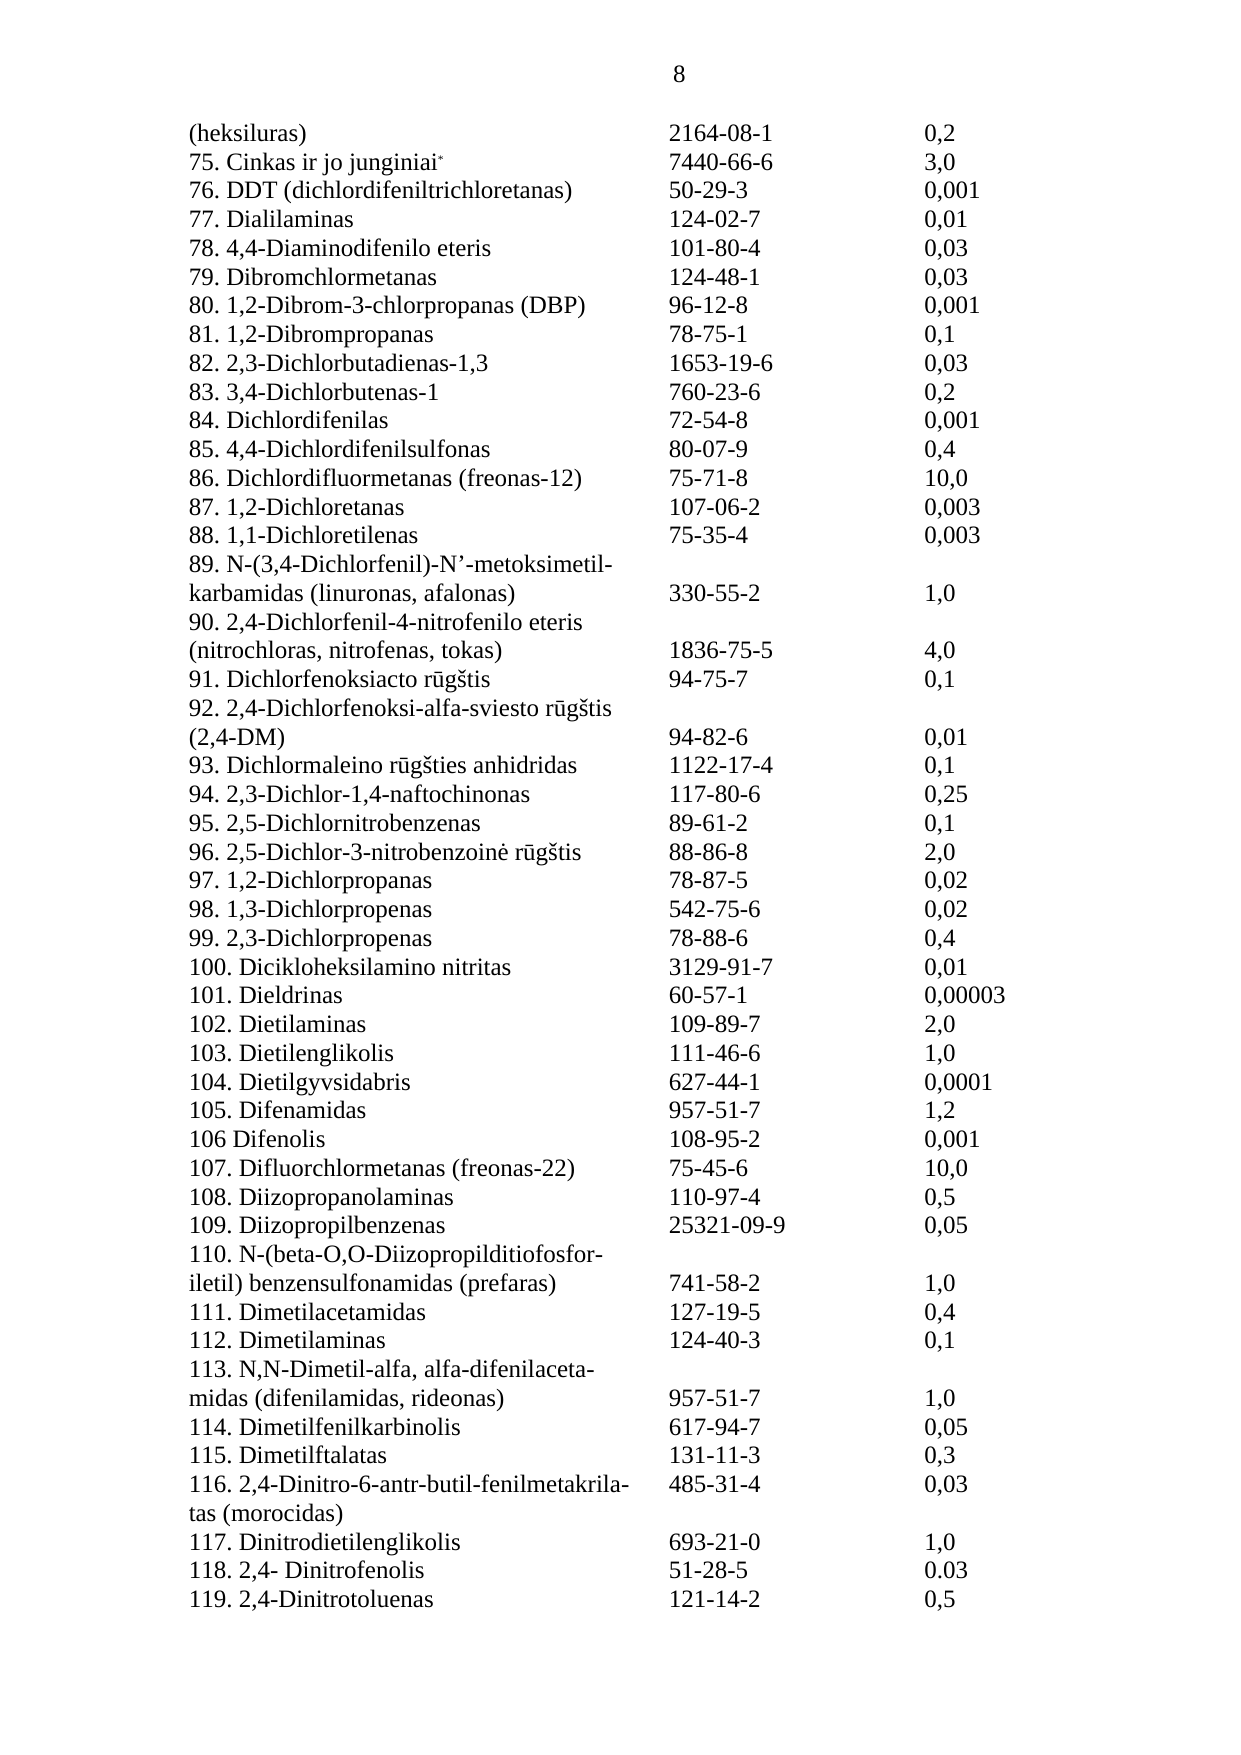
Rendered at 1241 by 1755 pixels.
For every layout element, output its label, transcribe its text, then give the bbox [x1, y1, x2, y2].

table_cell 100. Dicikloheksilamino nitritas [177, 952, 657, 981]
table_cell [658, 693, 913, 722]
table_cell 0,1 [913, 664, 1181, 693]
table_cell 87. 1,2-Dichloretanas [177, 492, 657, 521]
table_cell 77. Dialilaminas [177, 204, 657, 233]
table_cell 97. 1,2-Dichlorpropanas [177, 866, 657, 894]
table_cell 0,003 [913, 492, 1181, 521]
table_cell 0,02 [913, 866, 1181, 894]
table_cell 1122-17-4 [658, 751, 913, 779]
table_cell [658, 549, 913, 578]
table_cell iletil) benzensulfonamidas (prefaras) [177, 1268, 657, 1297]
table_cell 485-31-4 [658, 1469, 913, 1527]
table_cell 0,03 [913, 233, 1181, 262]
table_cell 110-97-4 [658, 1182, 913, 1211]
table_cell 0,4 [913, 1297, 1181, 1326]
table_cell 115. Dimetilftalatas [177, 1441, 657, 1469]
table_cell 114. Dimetilfenilkarbinolis [177, 1412, 657, 1441]
table_cell midas (difenilamidas, rideonas) [177, 1383, 657, 1412]
table_cell 112. Dimetilaminas [177, 1326, 657, 1354]
table_cell 111-46-6 [658, 1038, 913, 1067]
table_cell 106 Difenolis [177, 1124, 657, 1153]
table_cell 1,0 [913, 1038, 1181, 1067]
table_cell 111. Dimetilacetamidas [177, 1297, 657, 1326]
table_cell 0,02 [913, 894, 1181, 923]
table_cell 25321-09-9 [658, 1211, 913, 1239]
table_cell 91. Dichlorfenoksiacto rūgštis [177, 664, 657, 693]
table_cell 0,001 [913, 291, 1181, 319]
table_cell 89-61-2 [658, 808, 913, 837]
table_cell 121-14-2 [658, 1584, 913, 1613]
table_cell 96. 2,5-Dichlor-3-nitrobenzoinė rūgštis [177, 837, 657, 866]
table_cell 51-28-5 [658, 1556, 913, 1584]
table_cell 107. Difluorchlormetanas (freonas-22) [177, 1153, 657, 1182]
table_cell 0,00003 [913, 981, 1181, 1009]
table_cell 108. Diizopropanolaminas [177, 1182, 657, 1211]
table_cell 4,0 [913, 636, 1181, 664]
table_cell 60-57-1 [658, 981, 913, 1009]
table_cell 1,0 [913, 1527, 1181, 1556]
table_cell 0,05 [913, 1211, 1181, 1239]
table_cell 3129-91-7 [658, 952, 913, 981]
table_cell 0,4 [913, 923, 1181, 952]
table_cell 105. Difenamidas [177, 1096, 657, 1124]
table_cell 79. Dibromchlormetanas [177, 262, 657, 291]
table_cell 78-87-5 [658, 866, 913, 894]
table_cell 0,5 [913, 1182, 1181, 1211]
table_cell 0,1 [913, 808, 1181, 837]
table_cell 1,2 [913, 1096, 1181, 1124]
table_cell 127-19-5 [658, 1297, 913, 1326]
table_cell 108-95-2 [658, 1124, 913, 1153]
table_cell 72-54-8 [658, 406, 913, 434]
table_cell (2,4-DM) [177, 722, 657, 751]
table_cell 0,4 [913, 434, 1181, 463]
table_cell 0,0001 [913, 1067, 1181, 1096]
table_cell [913, 549, 1181, 578]
table_cell 101-80-4 [658, 233, 913, 262]
table_cell 330-55-2 [658, 578, 913, 607]
table_cell 78-75-1 [658, 319, 913, 348]
table_cell 1,0 [913, 578, 1181, 607]
table_cell [913, 1354, 1181, 1383]
table_cell 95. 2,5-Dichlornitrobenzenas [177, 808, 657, 837]
table_cell [658, 607, 913, 636]
table_cell 1,0 [913, 1268, 1181, 1297]
table_cell 109. Diizopropilbenzenas [177, 1211, 657, 1239]
table_cell 98. 1,3-Dichlorpropenas [177, 894, 657, 923]
table_cell 75. Cinkas ir jo junginiai* [177, 147, 657, 176]
table_cell 0,1 [913, 319, 1181, 348]
table_cell [913, 1239, 1181, 1268]
table_cell 2164-08-1 [658, 118, 913, 147]
table_cell 957-51-7 [658, 1383, 913, 1412]
table_cell 542-75-6 [658, 894, 913, 923]
table_cell 957-51-7 [658, 1096, 913, 1124]
table_cell 2,0 [913, 837, 1181, 866]
table_cell 102. Dietilaminas [177, 1009, 657, 1038]
table_cell 117-80-6 [658, 779, 913, 808]
table_cell 107-06-2 [658, 492, 913, 521]
table_cell 0,001 [913, 1124, 1181, 1153]
table_cell 124-02-7 [658, 204, 913, 233]
table_cell 118. 2,4- Dinitrofenolis [177, 1556, 657, 1584]
table_cell 76. DDT (dichlordifeniltrichloretanas) [177, 176, 657, 204]
table_cell 109-89-7 [658, 1009, 913, 1038]
table_cell 83. 3,4-Dichlorbutenas-1 [177, 377, 657, 406]
table_cell 0.03 [913, 1556, 1181, 1584]
table_cell 78-88-6 [658, 923, 913, 952]
table_cell 0,1 [913, 1326, 1181, 1354]
table_cell 131-11-3 [658, 1441, 913, 1469]
table_cell 99. 2,3-Dichlorpropenas [177, 923, 657, 952]
table_cell 1,0 [913, 1383, 1181, 1412]
table_cell 1653-19-6 [658, 348, 913, 377]
table_cell 119. 2,4-Dinitrotoluenas [177, 1584, 657, 1613]
table_cell 760-23-6 [658, 377, 913, 406]
table_cell 0,25 [913, 779, 1181, 808]
table_cell 86. Dichlordifluormetanas (freonas-12) [177, 463, 657, 492]
table_cell 0,03 [913, 1469, 1181, 1527]
table_cell 0,01 [913, 952, 1181, 981]
table_cell 117. Dinitrodietilenglikolis [177, 1527, 657, 1556]
table_cell 92. 2,4-Dichlorfenoksi-alfa-sviesto rūgštis [177, 693, 657, 722]
table_cell 0,003 [913, 521, 1181, 549]
table_cell karbamidas (linuronas, afalonas) [177, 578, 657, 607]
table_cell 80-07-9 [658, 434, 913, 463]
table_cell (heksiluras) [177, 118, 657, 147]
table_cell 116. 2,4-Dinitro-6-antr-butil-fenilmetakrila-tas (morocidas) [177, 1469, 657, 1527]
table_cell 80. 1,2-Dibrom-3-chlorpropanas (DBP) [177, 291, 657, 319]
table_cell 0,03 [913, 348, 1181, 377]
table_cell 0,01 [913, 204, 1181, 233]
table_cell 1836-75-5 [658, 636, 913, 664]
table_cell 50-29-3 [658, 176, 913, 204]
table_cell 0,5 [913, 1584, 1181, 1613]
table_cell 0,05 [913, 1412, 1181, 1441]
table_cell 3,0 [913, 147, 1181, 176]
table_cell 85. 4,4-Dichlordifenilsulfonas [177, 434, 657, 463]
table_cell 113. N,N-Dimetil-alfa, alfa-difenilaceta- [177, 1354, 657, 1383]
table_cell [913, 607, 1181, 636]
table_cell 75-35-4 [658, 521, 913, 549]
table_cell 94-75-7 [658, 664, 913, 693]
table_cell 693-21-0 [658, 1527, 913, 1556]
table_cell 75-45-6 [658, 1153, 913, 1182]
table_cell 2,0 [913, 1009, 1181, 1038]
table_cell 103. Dietilenglikolis [177, 1038, 657, 1067]
table_cell 0,2 [913, 377, 1181, 406]
table_cell 96-12-8 [658, 291, 913, 319]
table_cell 94. 2,3-Dichlor-1,4-naftochinonas [177, 779, 657, 808]
table_cell 81. 1,2-Dibrompropanas [177, 319, 657, 348]
table_cell 78. 4,4-Diaminodifenilo eteris [177, 233, 657, 262]
table_cell 82. 2,3-Dichlorbutadienas-1,3 [177, 348, 657, 377]
table_cell 7440-66-6 [658, 147, 913, 176]
table_cell 0,01 [913, 722, 1181, 751]
table_cell 124-40-3 [658, 1326, 913, 1354]
table_cell 627-44-1 [658, 1067, 913, 1096]
table_cell 104. Dietilgyvsidabris [177, 1067, 657, 1096]
table_cell 94-82-6 [658, 722, 913, 751]
table_cell [658, 1239, 913, 1268]
table_cell 88-86-8 [658, 837, 913, 866]
table_cell 75-71-8 [658, 463, 913, 492]
table_cell 617-94-7 [658, 1412, 913, 1441]
table_cell 124-48-1 [658, 262, 913, 291]
table_cell 0,1 [913, 751, 1181, 779]
table_cell 89. N-(3,4-Dichlorfenil)-N’-metoksimetil- [177, 549, 657, 578]
table_cell 101. Dieldrinas [177, 981, 657, 1009]
table_cell 90. 2,4-Dichlorfenil-4-nitrofenilo eteris [177, 607, 657, 636]
table_cell 110. N-(beta-O,O-Diizopropilditiofosfor- [177, 1239, 657, 1268]
table_cell 0,03 [913, 262, 1181, 291]
table_cell 93. Dichlormaleino rūgšties anhidridas [177, 751, 657, 779]
table_cell 0,2 [913, 118, 1181, 147]
table_cell [658, 1354, 913, 1383]
table_cell 0,001 [913, 406, 1181, 434]
table_cell 0,3 [913, 1441, 1181, 1469]
table_cell 84. Dichlordifenilas [177, 406, 657, 434]
table_cell 10,0 [913, 1153, 1181, 1182]
table_cell 741-58-2 [658, 1268, 913, 1297]
table_cell 88. 1,1-Dichloretilenas [177, 521, 657, 549]
table_cell (nitrochloras, nitrofenas, tokas) [177, 636, 657, 664]
table_cell 0,001 [913, 176, 1181, 204]
table_cell [913, 693, 1181, 722]
table_cell 10,0 [913, 463, 1181, 492]
